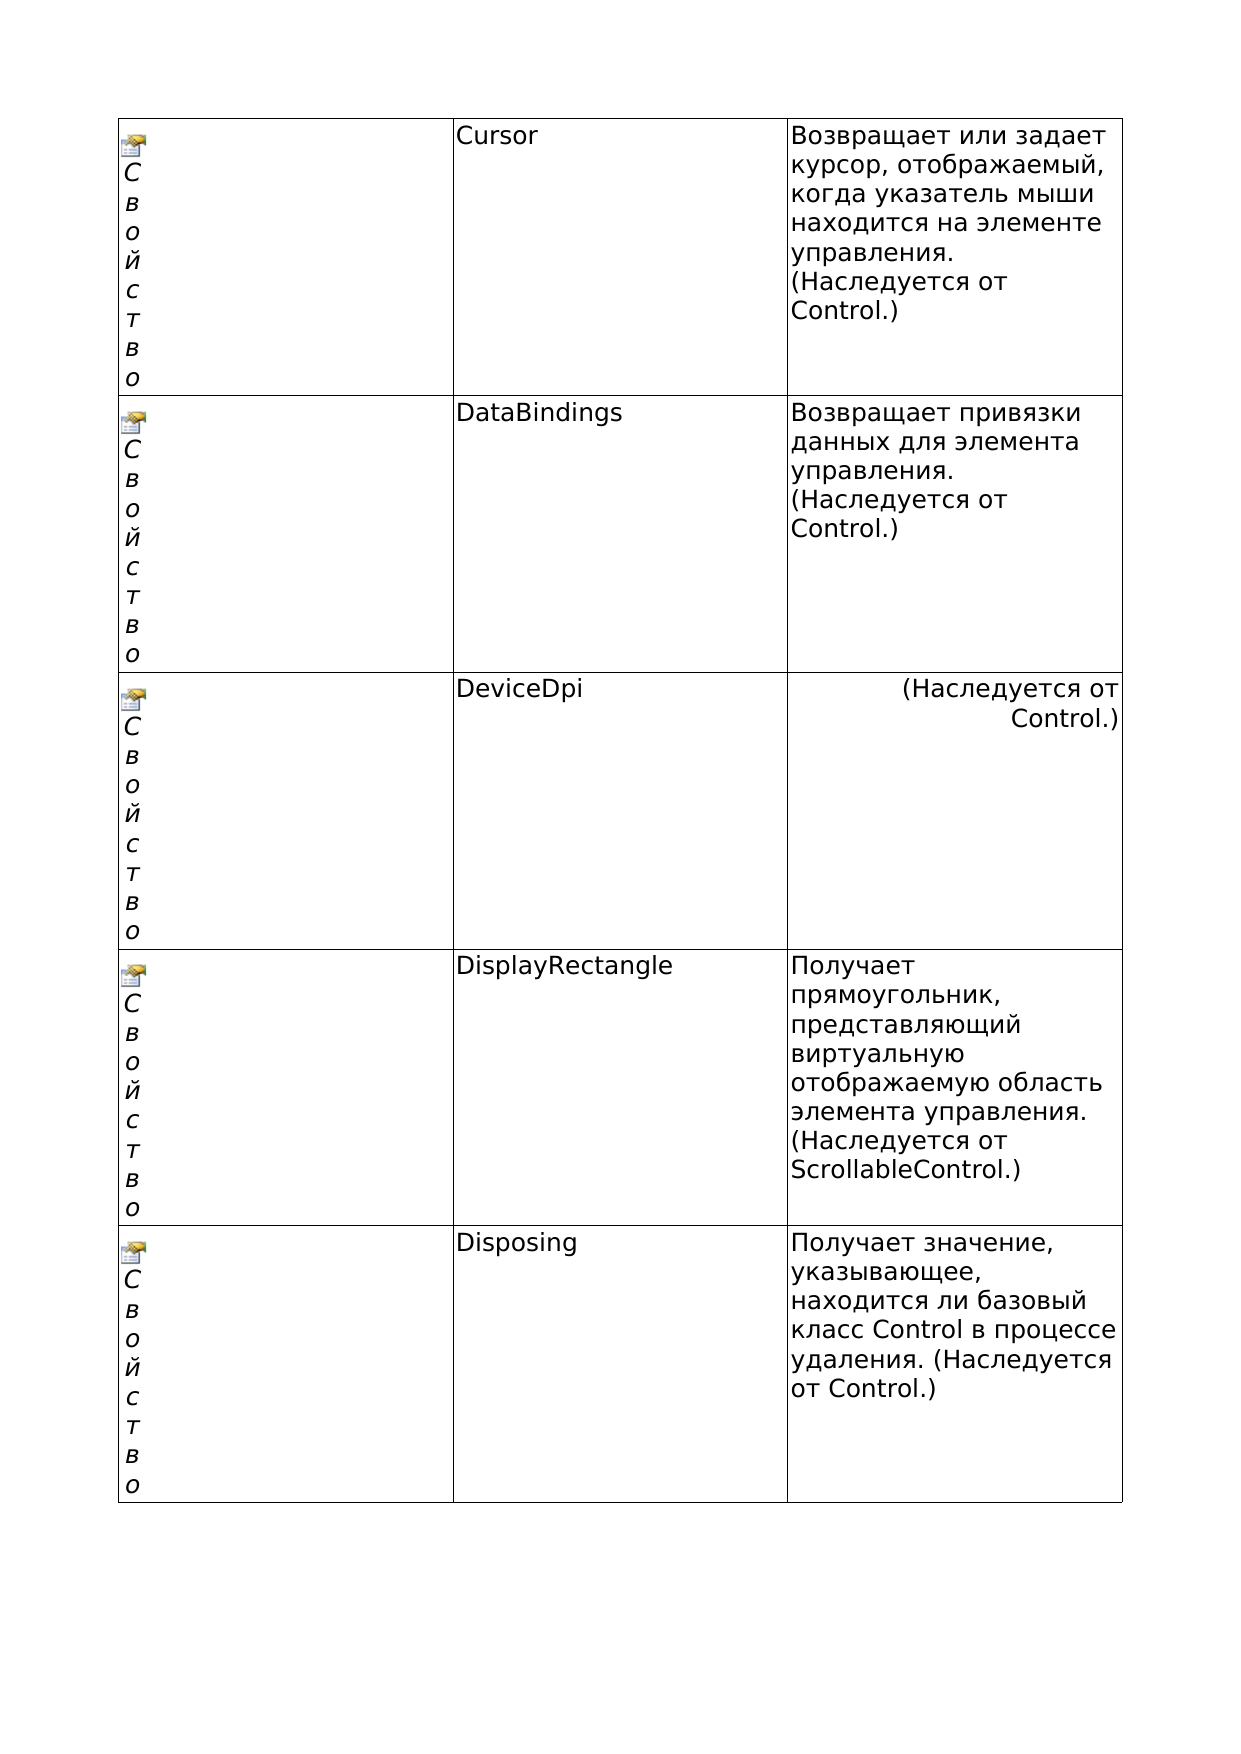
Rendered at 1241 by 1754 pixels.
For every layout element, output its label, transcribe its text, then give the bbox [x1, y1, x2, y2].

table_cell DisplayRectangle [454, 950, 787, 1225]
table_cell Возвращает привязки данных для элемента управления. (Наследуется от Control.) [788, 396, 1122, 672]
picture [121, 1240, 147, 1266]
picture [121, 687, 147, 713]
table_cell Возвращает или задает курсор, отображаемый, когда указатель мыши находится на элементе управления. (Наследуется от Control.) [788, 119, 1122, 395]
table_cell [119, 950, 453, 1225]
table_cell Disposing [454, 1226, 787, 1502]
table_cell [119, 1226, 453, 1502]
table_cell (Наследуется от Control.) [788, 673, 1122, 948]
table_cell DeviceDpi [454, 673, 787, 948]
picture [121, 410, 147, 436]
table_cell Получает значение, указывающее, находится ли базовый класс Control в процессе удаления. (Наследуется от Control.) [788, 1226, 1122, 1502]
table_cell [119, 119, 453, 395]
picture [121, 133, 147, 159]
table_cell Cursor [454, 119, 787, 395]
picture [121, 963, 147, 989]
table_cell DataBindings [454, 396, 787, 672]
table_cell [119, 673, 453, 948]
table_cell [119, 396, 453, 672]
table_cell Получает прямоугольник, представляющий виртуальную отображаемую область элемента управления. (Наследуется от ScrollableControl.) [788, 950, 1122, 1225]
